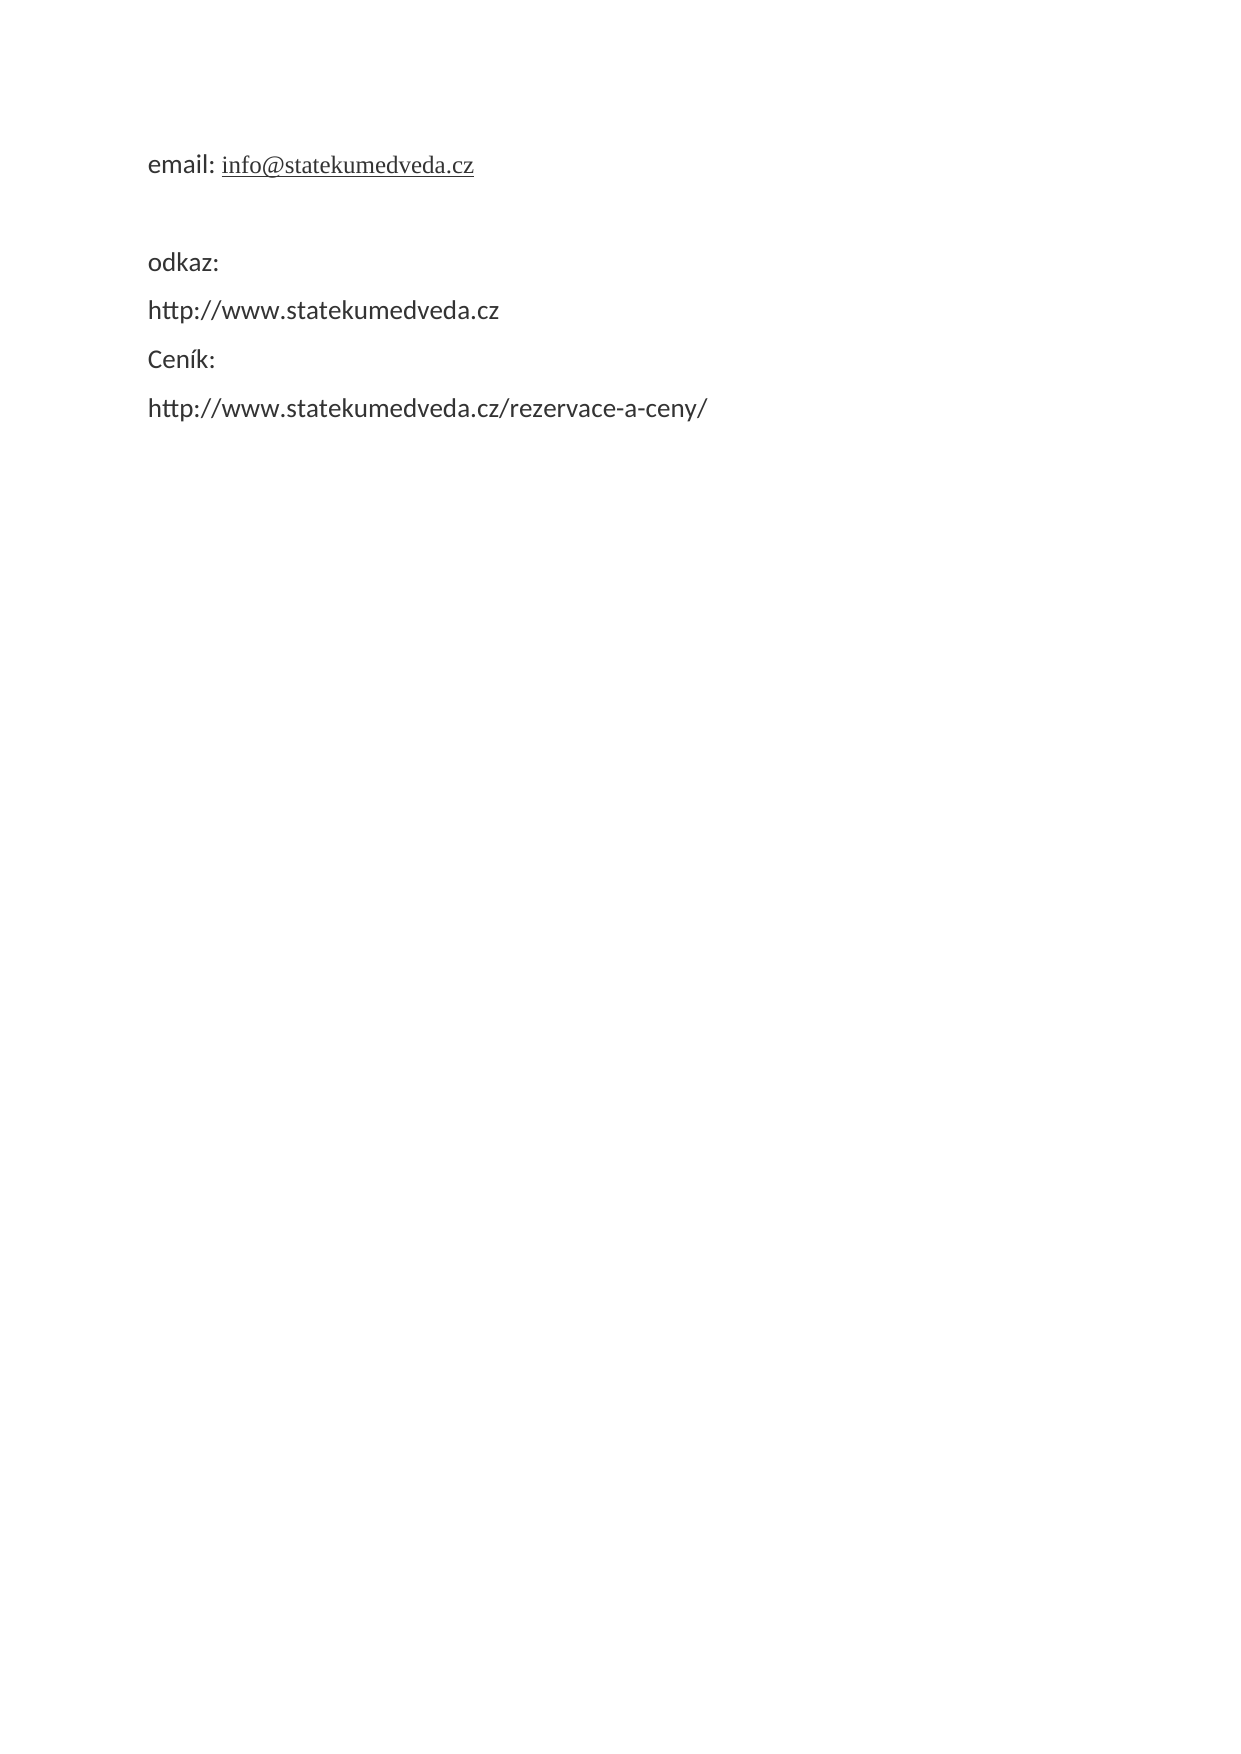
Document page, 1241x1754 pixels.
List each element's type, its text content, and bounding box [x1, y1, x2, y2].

text http://www.statekumedveda.cz/rezervace-a-ceny/ [148, 391, 1093, 424]
text odkaz: [148, 245, 1093, 278]
text email: info@statekumedveda.cz [148, 148, 1093, 181]
text http://www.statekumedveda.cz [148, 293, 1093, 327]
text Ceník: [148, 342, 1093, 375]
